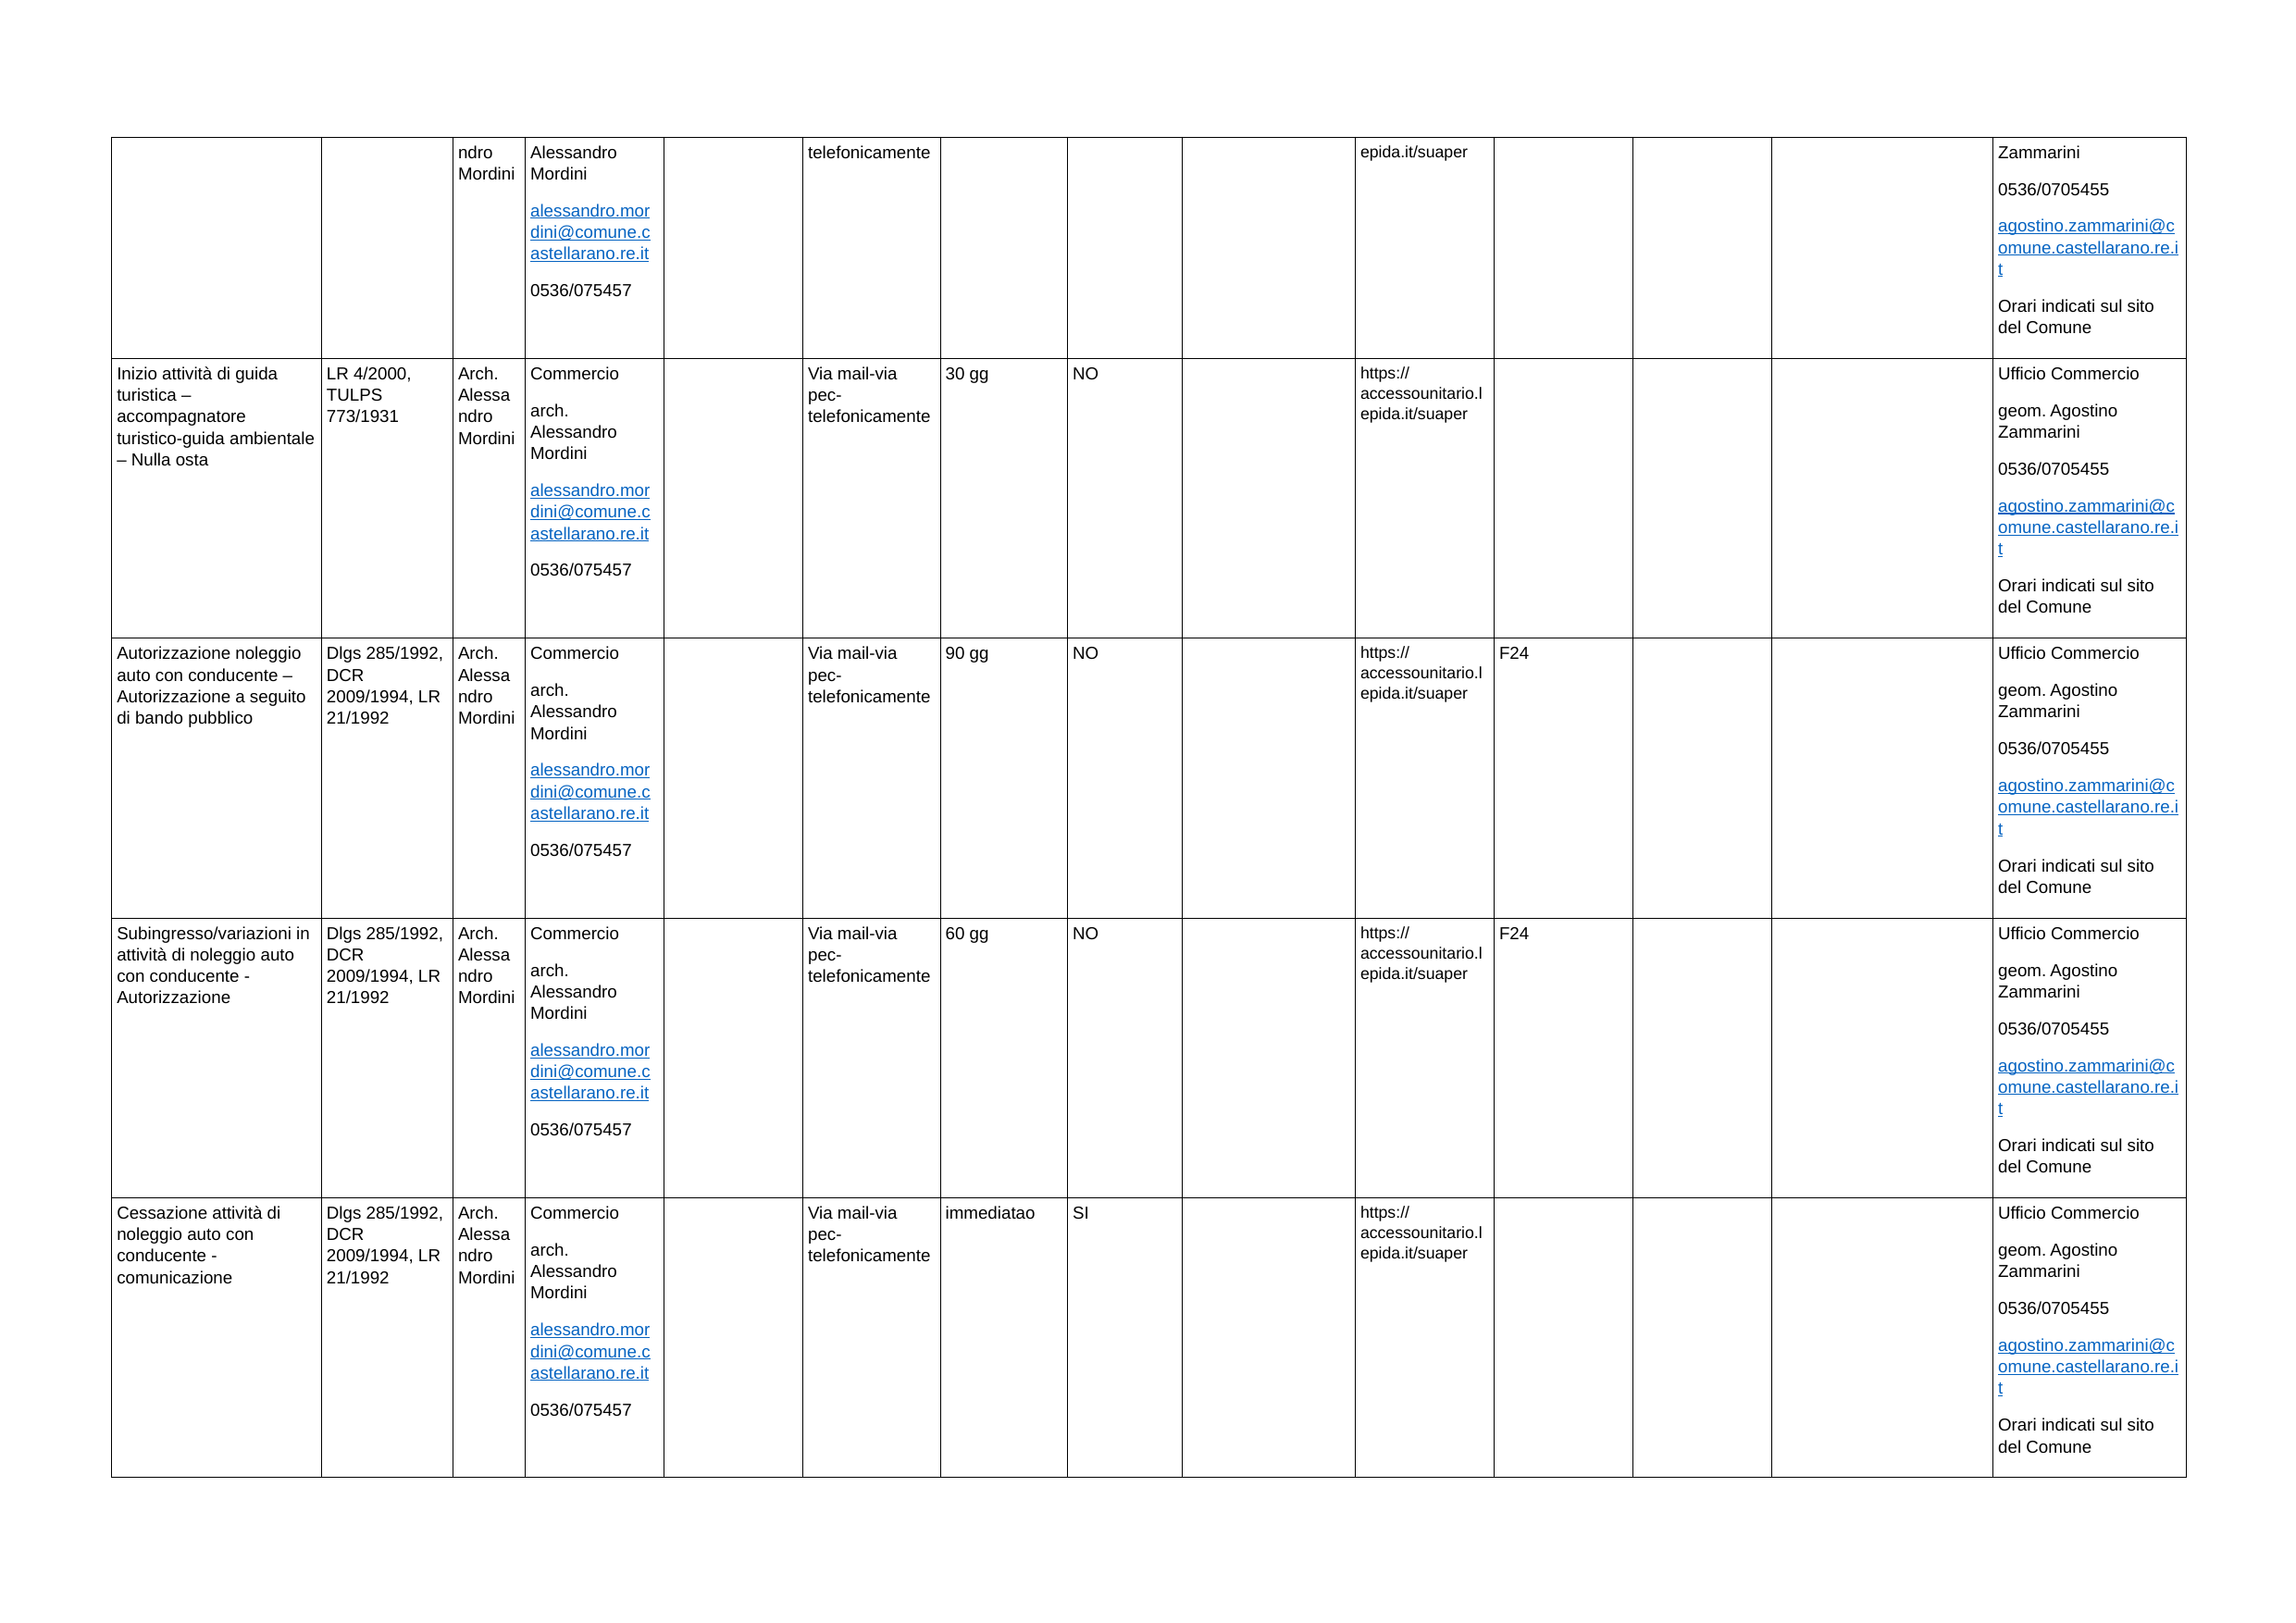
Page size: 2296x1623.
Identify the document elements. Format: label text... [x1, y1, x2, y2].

table_header Via mail-via pec-telefonicamente [803, 359, 940, 638]
table_header telefonicamente [803, 138, 940, 358]
table_header Ufficio Commercio geom. Agostino Zammarini 0536/0705455 agostino.zammarini@comune.castellarano.re.it Orari indicati sul sito del Comune [1993, 359, 2186, 638]
table_header Ufficio Commercio geom. Agostino Zammarini 0536/0705455 agostino.zammarini@comune.castellarano.re.it Orari indicati sul sito del Comune [1993, 638, 2186, 918]
table_header NO [1068, 638, 1182, 918]
table_header [1633, 638, 1771, 918]
table_header [1495, 138, 1632, 358]
table_header Subingresso/variazioni in attività di noleggio auto con conducente - Autorizzazione [112, 919, 321, 1197]
table_header 60 gg [941, 919, 1067, 1197]
table_header Zammarini 0536/0705455 agostino.zammarini@comune.castellarano.re.it Orari indicati sul sito del Comune [1993, 138, 2186, 358]
table_header NO [1068, 359, 1182, 638]
table_header [1772, 138, 1992, 358]
table_header [664, 919, 802, 1197]
table_header [1633, 359, 1771, 638]
table_header [1772, 638, 1992, 918]
table_header immediatao [941, 1198, 1067, 1477]
table_header Dlgs 285/1992, DCR 2009/1994, LR 21/1992 [322, 919, 453, 1197]
table_header epida.it/suaper [1356, 138, 1494, 358]
table_header Cessazione attività di noleggio auto con conducente - comunicazione [112, 1198, 321, 1477]
table_header Via mail-via pec-telefonicamente [803, 1198, 940, 1477]
table_header Commercio arch. Alessandro Mordini alessandro.mordini@comune.castellarano.re.it 0536/075457 [526, 638, 664, 918]
table_header 30 gg [941, 359, 1067, 638]
table_header Via mail-via pec-telefonicamente [803, 638, 940, 918]
table_header ndro Mordini [453, 138, 525, 358]
table_header Arch. Alessandro Mordini [453, 638, 525, 918]
table_header Ufficio Commercio geom. Agostino Zammarini 0536/0705455 agostino.zammarini@comune.castellarano.re.it Orari indicati sul sito del Comune [1993, 919, 2186, 1197]
table_header [322, 138, 453, 358]
table_header Dlgs 285/1992, DCR 2009/1994, LR 21/1992 [322, 638, 453, 918]
table_header [1772, 919, 1992, 1197]
table_header [1772, 1198, 1992, 1477]
table_header Commercio arch. Alessandro Mordini alessandro.mordini@comune.castellarano.re.it 0536/075457 [526, 1198, 664, 1477]
table_header Arch. Alessandro Mordini [453, 359, 525, 638]
table_header [664, 1198, 802, 1477]
table_header [1633, 1198, 1771, 1477]
table_header [1068, 138, 1182, 358]
table_header [1183, 359, 1355, 638]
table_header Via mail-via pec-telefonicamente [803, 919, 940, 1197]
table_header SI [1068, 1198, 1182, 1477]
table_header Inizio attività di guida turistica – accompagnatore turistico-guida ambientale – Nulla osta [112, 359, 321, 638]
table_header [664, 638, 802, 918]
table_header [941, 138, 1067, 358]
table_header Commercio arch. Alessandro Mordini alessandro.mordini@comune.castellarano.re.it 0536/075457 [526, 359, 664, 638]
table_header [1183, 138, 1355, 358]
table_header https://accessounitario.lepida.it/suaper [1356, 359, 1494, 638]
table_header https://accessounitario.lepida.it/suaper [1356, 638, 1494, 918]
table_header Dlgs 285/1992, DCR 2009/1994, LR 21/1992 [322, 1198, 453, 1477]
table_header Arch. Alessandro Mordini [453, 1198, 525, 1477]
table_header [664, 359, 802, 638]
table_header [1495, 1198, 1632, 1477]
table_header [112, 138, 321, 358]
table_header [1183, 1198, 1355, 1477]
table_header Ufficio Commercio geom. Agostino Zammarini 0536/0705455 agostino.zammarini@comune.castellarano.re.it Orari indicati sul sito del Comune [1993, 1198, 2186, 1477]
table_header Arch. Alessandro Mordini [453, 919, 525, 1197]
table_header [1772, 359, 1992, 638]
table_header 90 gg [941, 638, 1067, 918]
table_header LR 4/2000, TULPS 773/1931 [322, 359, 453, 638]
table_header Alessandro Mordini alessandro.mordini@comune.castellarano.re.it 0536/075457 [526, 138, 664, 358]
table_header [1633, 919, 1771, 1197]
table_header F24 [1495, 638, 1632, 918]
table_header https://accessounitario.lepida.it/suaper [1356, 1198, 1494, 1477]
table_header [664, 138, 802, 358]
table_header F24 [1495, 919, 1632, 1197]
table_header NO [1068, 919, 1182, 1197]
table_header [1183, 919, 1355, 1197]
table_header Commercio arch. Alessandro Mordini alessandro.mordini@comune.castellarano.re.it 0536/075457 [526, 919, 664, 1197]
table_header [1495, 359, 1632, 638]
table_header [1183, 638, 1355, 918]
table_header https://accessounitario.lepida.it/suaper [1356, 919, 1494, 1197]
table_header [1633, 138, 1771, 358]
table_header Autorizzazione noleggio auto con conducente – Autorizzazione a seguito di bando pubblico [112, 638, 321, 918]
